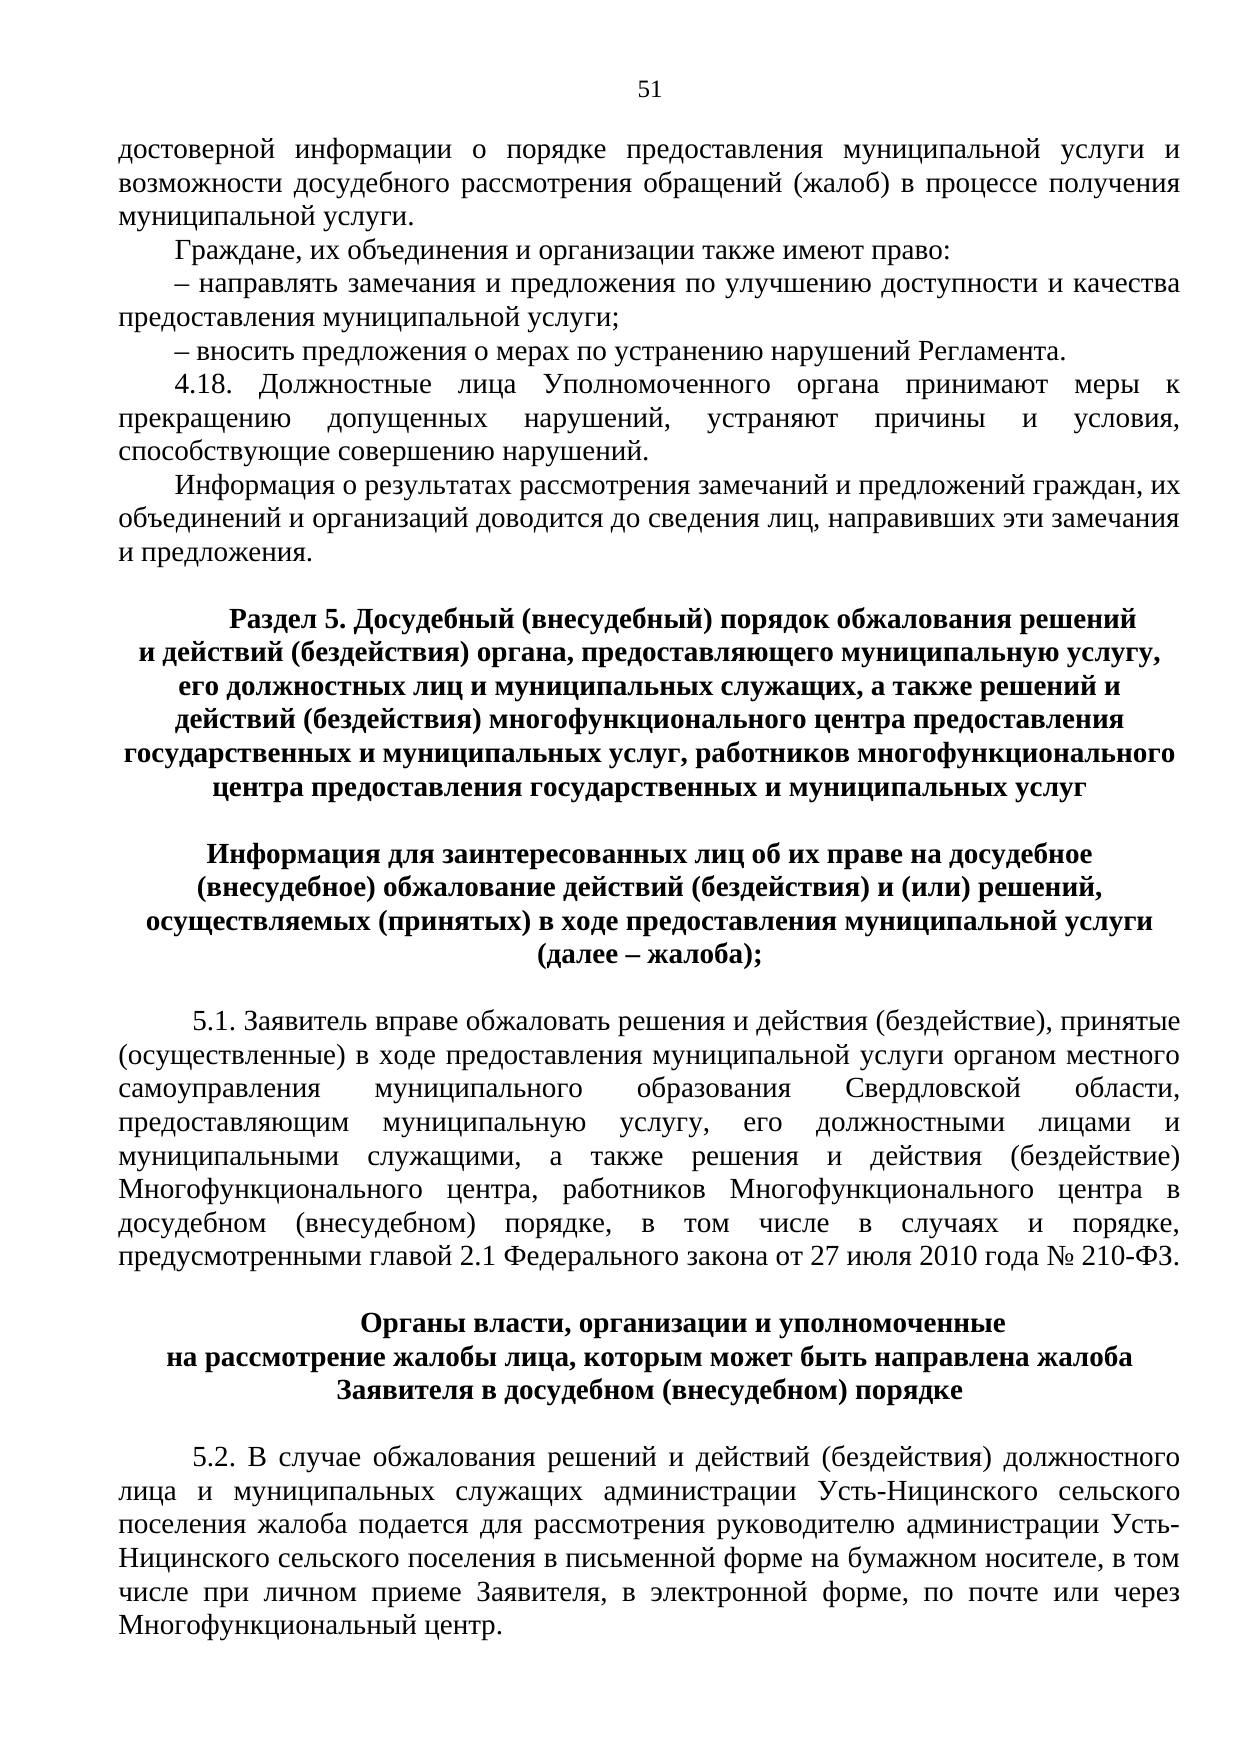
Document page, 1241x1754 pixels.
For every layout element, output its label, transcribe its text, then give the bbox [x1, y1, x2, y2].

text Органы власти, организации и уполномоченные на рассмотрение жалобы лица, которым может быть направлена жалоба Заявителя в досудебном (внесудебном) порядке [118, 1305, 1181, 1406]
text Информация о результатах рассмотрения замечаний и предложений граждан, их объединений и организаций доводится до сведения лиц, направивших эти замечания и предложения. [118, 467, 1181, 567]
text 5.2. В случае обжалования решений и действий (бездействия) должностного лица и муниципальных служащих администрации Усть-Ницинского сельского поселения жалоба подается для рассмотрения руководителю администрации Усть-Ницинского сельского поселения в письменной форме на бумажном носителе, в том числе при личном приеме Заявителя, в электронной форме, по почте или через Многофункциональный центр. [118, 1439, 1181, 1641]
text 5.1. Заявитель вправе обжаловать решения и действия (бездействие), принятые (осуществленные) в ходе предоставления муниципальной услуги органом местного самоуправления муниципального образования Свердловской области, предоставляющим муниципальную услугу, его должностными лицами и муниципальными служащими, а также решения и действия (бездействие) Многофункционального центра, работников Многофункционального центра в досудебном (внесудебном) порядке, в том числе в случаях и порядке, предусмотренными главой 2.1 Федерального закона от 27 июля 2010 года № 210-ФЗ. [118, 1003, 1181, 1272]
text Раздел 5. Досудебный (внесудебный) порядок обжалования решений и действий (бездействия) органа, предоставляющего муниципальную услугу, его должностных лиц и муниципальных служащих, а также решений и действий (бездействия) многофункционального центра предоставления государственных и муниципальных услуг, работников многофункционального центра предоставления государственных и муниципальных услуг [118, 601, 1181, 802]
text достоверной информации о порядке предоставления муниципальной услуги и возможности досудебного рассмотрения обращений (жалоб) в процессе получения муниципальной услуги. [118, 131, 1181, 232]
text 4.18. Должностные лица Уполномоченного органа принимают меры к прекращению допущенных нарушений, устраняют причины и условия, способствующие совершению нарушений. [118, 366, 1181, 467]
text Граждане, их объединения и организации также имеют право: [118, 232, 1181, 266]
text Информация для заинтересованных лиц об их праве на досудебное (внесудебное) обжалование действий (бездействия) и (или) решений, осуществляемых (принятых) в ходе предоставления муниципальной услуги (далее – жалоба); [118, 836, 1181, 970]
text – направлять замечания и предложения по улучшению доступности и качества предоставления муниципальной услуги; [118, 266, 1181, 333]
text – вносить предложения о мерах по устранению нарушений Регламента. [118, 333, 1181, 366]
